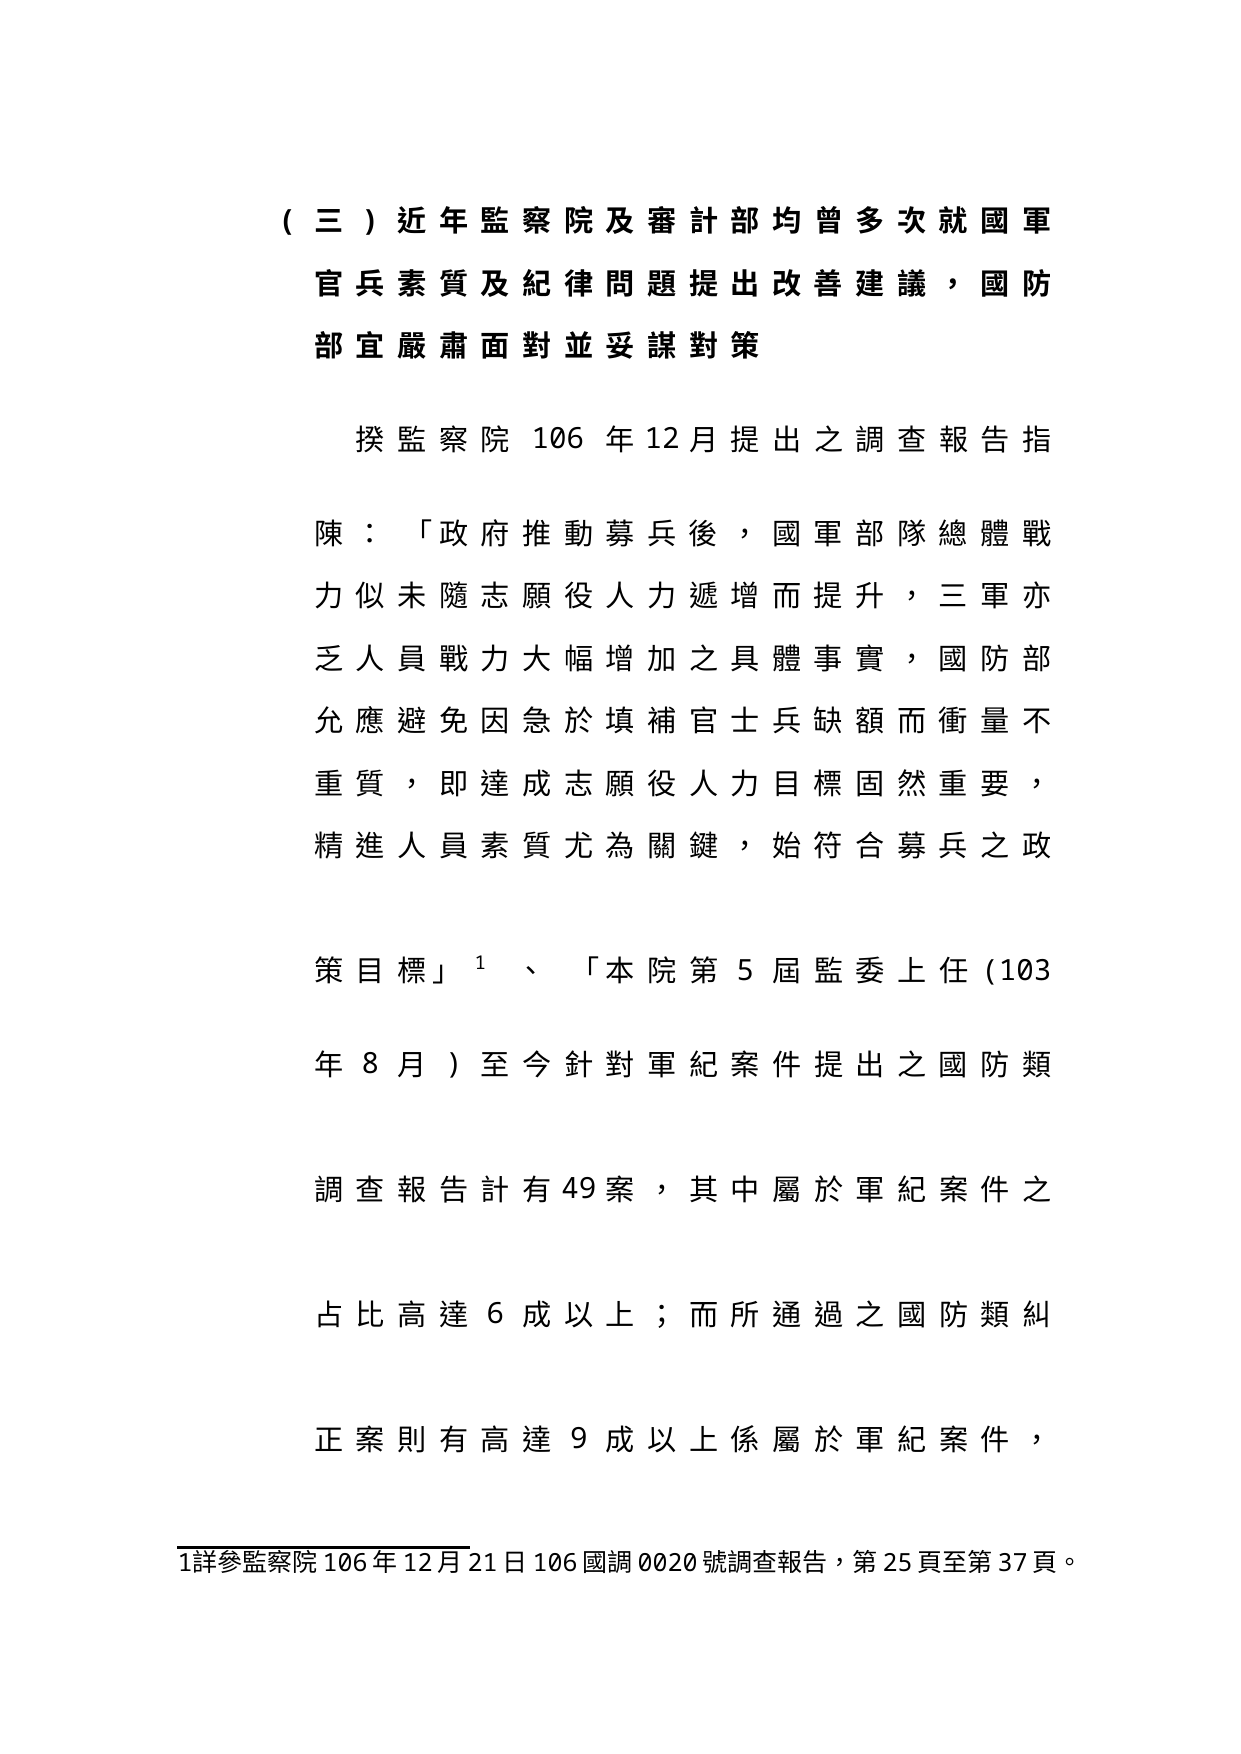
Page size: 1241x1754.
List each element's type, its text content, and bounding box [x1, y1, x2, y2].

text 詳參監察院106年12月21日106國調0020號調查報告，第25頁至第37頁。 [177, 1548, 1063, 1577]
text 揆監察院106年12月提出之調查報告指陳：「政府推動募兵後，國軍部隊總體戰力似未隨志願役人力遞增而提升，三軍亦乏人員戰力大幅增加之具體事實，國防部允應避免因急於填補官士兵缺額而衝量不重質，即達成志願役人力目標固然重要，精進人員素質尤為關鍵，始符合募兵之政策目標」、「本院第5屆監委上任(103年8月)至今針對軍紀案件提出之國防類調查報告計有49案，其中屬於軍紀案件之占比高達6成以上；而所通過之國防類糾正案則有高達9成以上係屬於軍紀案件， [271, 365, 1058, 1490]
text (三)近年監察院及審計部均曾多次就國軍官兵素質及紀律問題提出改善建議，國防部宜嚴肅面對並妥謀對策 [242, 177, 1058, 365]
